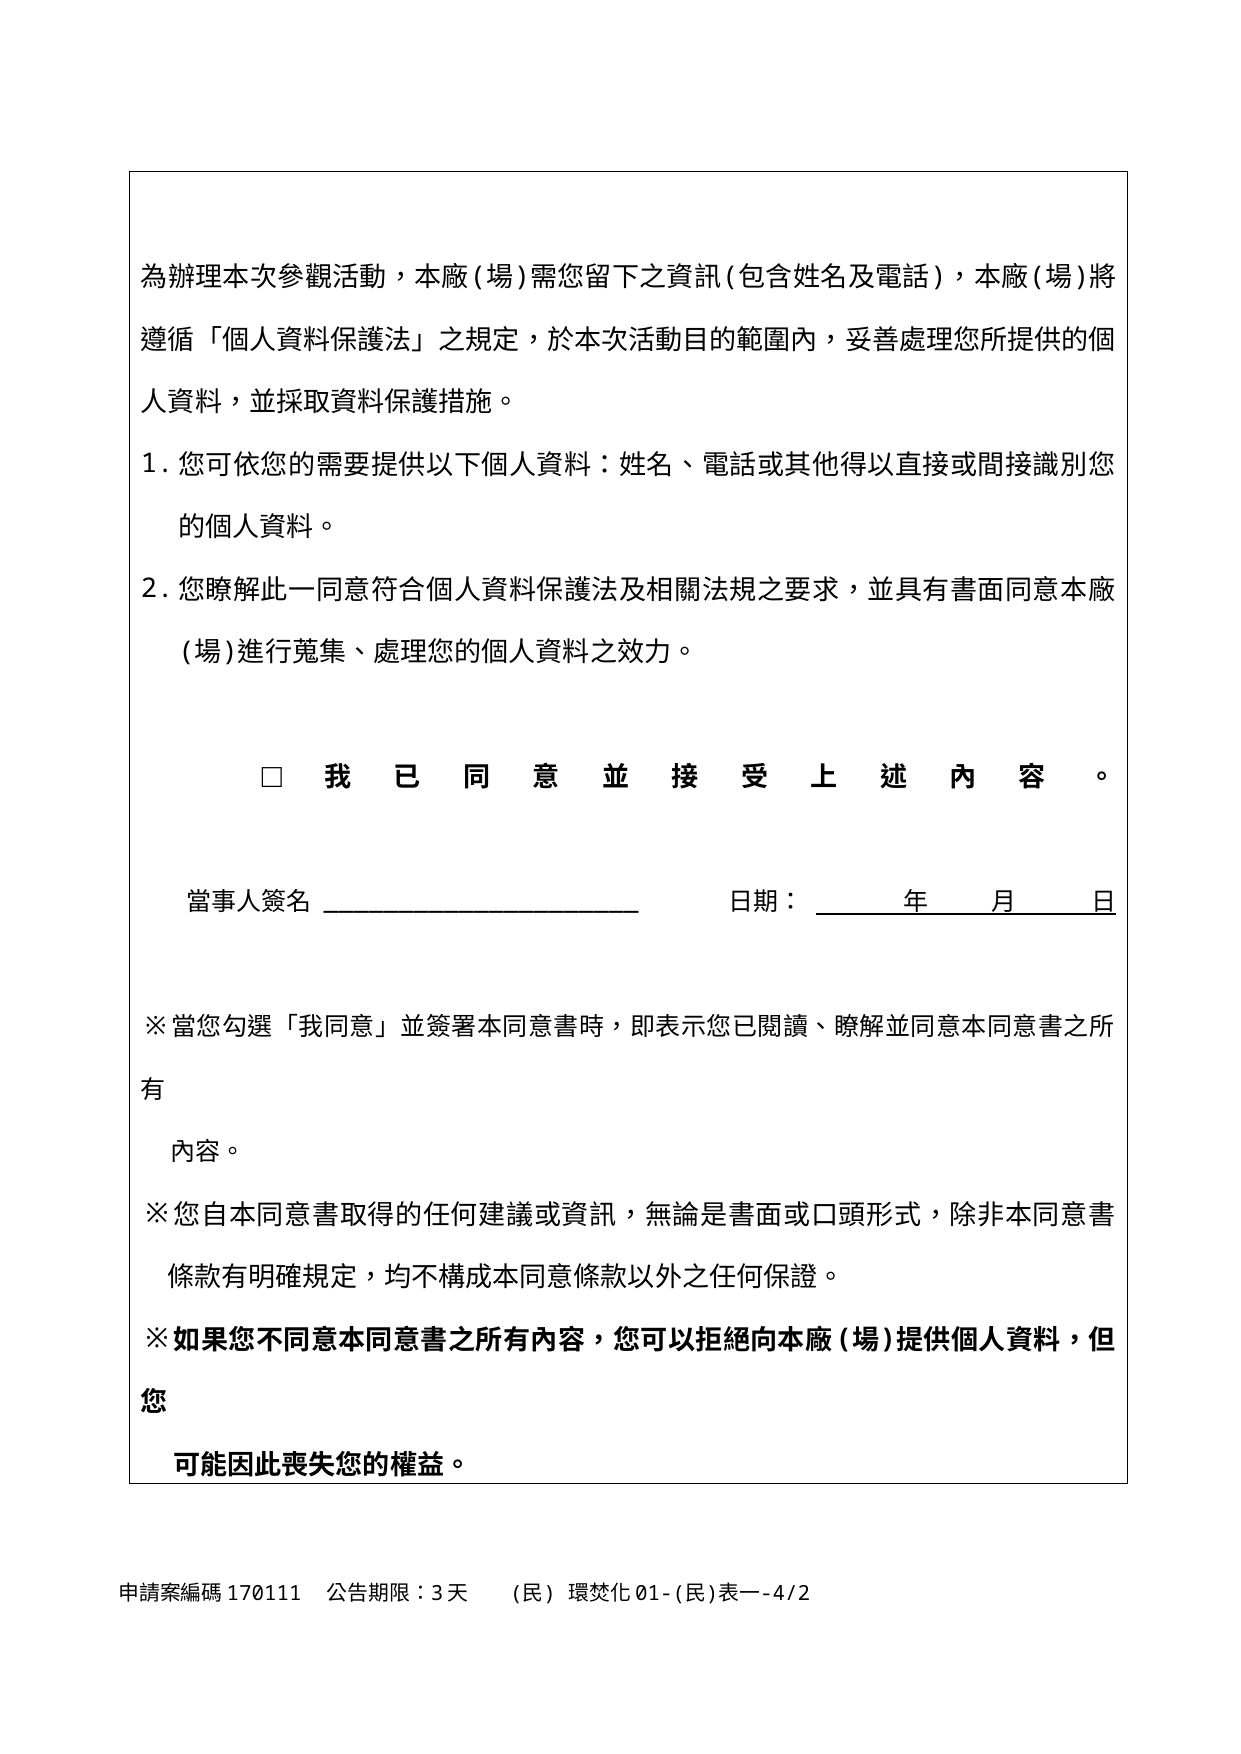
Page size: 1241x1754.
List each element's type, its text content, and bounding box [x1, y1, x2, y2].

table_header 為辦理本次參觀活動，本廠(場)需您留下之資訊(包含姓名及電話)，本廠(場)將遵循「個人資料保護法」之規定，於本次活動目的範圍內，妥善處理您所提供的個人資料，並採取資料保護措施。 您可依您的需要提供以下個人資料：姓名、電話或其他得以直接或間接識別您的個人資料。 您瞭解此一同意符合個人資料保護法及相關法規之要求，並具有書面同意本廠(場)進行蒐集、處理您的個人資料之效力。 □我已同意並接受上述內容。 當事人簽名 _____________________ 日期： 年 月 日 ※當您勾選「我同意」並簽署本同意書時，即表示您已閱讀、瞭解並同意本同意書之所有 內容。 ※您自本同意書取得的任何建議或資訊，無論是書面或口頭形式，除非本同意書條款有明確規定，均不構成本同意條款以外之任何保證。 ※如果您不同意本同意書之所有內容，您可以拒絕向本廠(場)提供個人資料，但您 可能因此喪失您的權益。 [130, 172, 1127, 1483]
